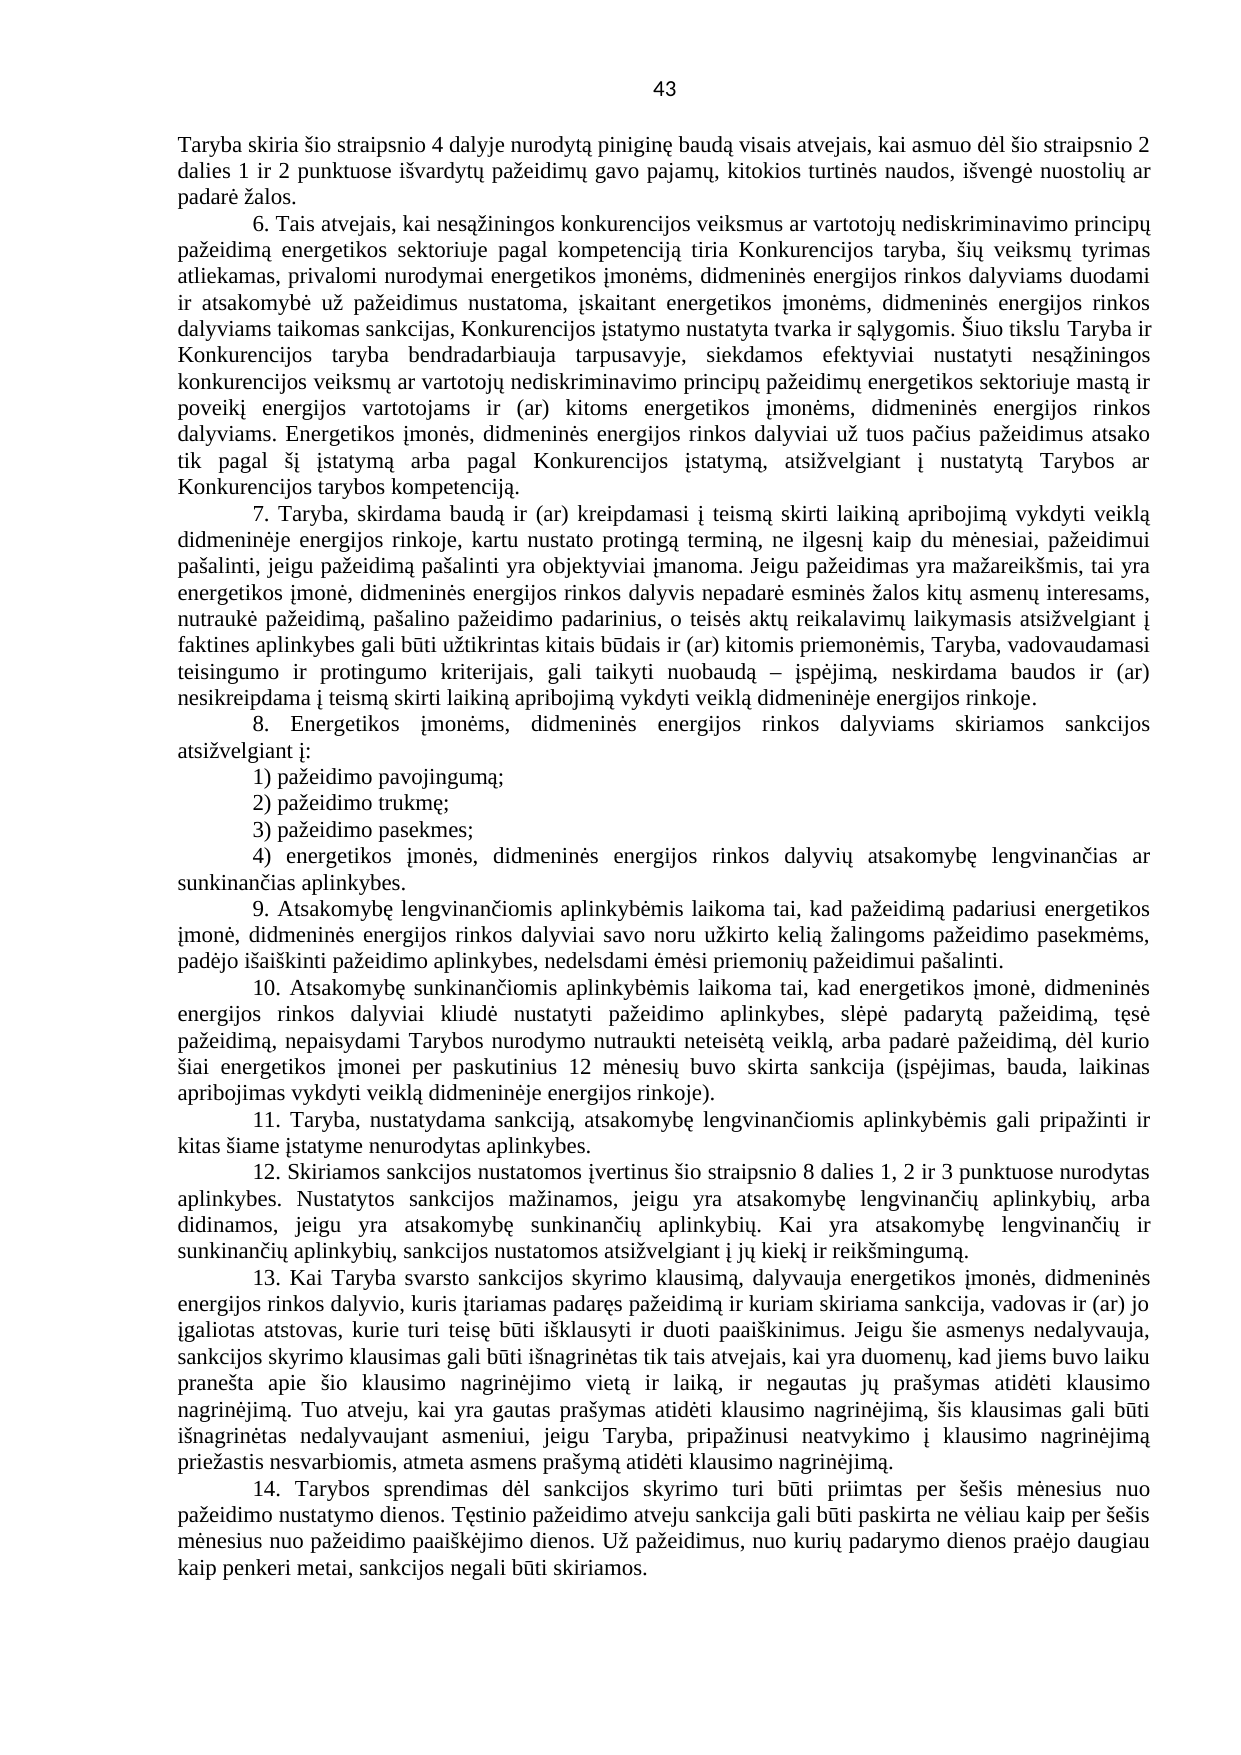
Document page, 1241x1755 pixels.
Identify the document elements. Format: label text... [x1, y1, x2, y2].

text 7. Taryba, skirdama baudą ir (ar) kreipdamasi į teismą skirti laikiną apribojimą vykdyti veiklą didmeninėje energijos rinkoje, kartu nustato protingą terminą, ne ilgesnį kaip du mėnesiai, pažeidimui pašalinti, jeigu pažeidimą pašalinti yra objektyviai įmanoma. Jeigu pažeidimas yra mažareikšmis, tai yra energetikos įmonė, didmeninės energijos rinkos dalyvis nepadarė esminės žalos kitų asmenų interesams, nutraukė pažeidimą, pašalino pažeidimo padarinius, o teisės aktų reikalavimų laikymasis atsižvelgiant į faktines aplinkybes gali būti užtikrintas kitais būdais ir (ar) kitomis priemonėmis, Taryba, vadovaudamasi teisingumo ir protingumo kriterijais, gali taikyti nuobaudą – įspėjimą, neskirdama baudos ir (ar) nesikreipdama į teismą skirti laikiną apribojimą vykdyti veiklą didmeninėje energijos rinkoje. [177, 499, 1152, 710]
text 4) energetikos įmonės, didmeninės energijos rinkos dalyvių atsakomybę lengvinančias ar sunkinančias aplinkybes. [177, 842, 1152, 895]
text 8. Energetikos įmonėms, didmeninės energijos rinkos dalyviams skiriamos sankcijos atsižvelgiant į: [177, 710, 1152, 763]
text 9. Atsakomybę lengvinančiomis aplinkybėmis laikoma tai, kad pažeidimą padariusi energetikos įmonė, didmeninės energijos rinkos dalyviai savo noru užkirto kelią žalingoms pažeidimo pasekmėms, padėjo išaiškinti pažeidimo aplinkybes, nedelsdami ėmėsi priemonių pažeidimui pašalinti. [177, 895, 1152, 974]
text 13. Kai Taryba svarsto sankcijos skyrimo klausimą, dalyvauja energetikos įmonės, didmeninės energijos rinkos dalyvio, kuris įtariamas padaręs pažeidimą ir kuriam skiriama sankcija, vadovas ir (ar) jo įgaliotas atstovas, kurie turi teisę būti išklausyti ir duoti paaiškinimus. Jeigu šie asmenys nedalyvauja, sankcijos skyrimo klausimas gali būti išnagrinėtas tik tais atvejais, kai yra duomenų, kad jiems buvo laiku pranešta apie šio klausimo nagrinėjimo vietą ir laiką, ir negautas jų prašymas atidėti klausimo nagrinėjimą. Tuo atveju, kai yra gautas prašymas atidėti klausimo nagrinėjimą, šis klausimas gali būti išnagrinėtas nedalyvaujant asmeniui, jeigu Taryba, pripažinusi neatvykimo į klausimo nagrinėjimą priežastis nesvarbiomis, atmeta asmens prašymą atidėti klausimo nagrinėjimą. [177, 1264, 1152, 1475]
text 12. Skiriamos sankcijos nustatomos įvertinus šio straipsnio 8 dalies 1, 2 ir 3 punktuose nurodytas aplinkybes. Nustatytos sankcijos mažinamos, jeigu yra atsakomybę lengvinančių aplinkybių, arba didinamos, jeigu yra atsakomybę sunkinančių aplinkybių. Kai yra atsakomybę lengvinančių ir sunkinančių aplinkybių, sankcijos nustatomos atsižvelgiant į jų kiekį ir reikšmingumą. [177, 1158, 1152, 1264]
text 14. Tarybos sprendimas dėl sankcijos skyrimo turi būti priimtas per šešis mėnesius nuo pažeidimo nustatymo dienos. Tęstinio pažeidimo atveju sankcija gali būti paskirta ne vėliau kaip per šešis mėnesius nuo pažeidimo paaiškėjimo dienos. Už pažeidimus, nuo kurių padarymo dienos praėjo daugiau kaip penkeri metai, sankcijos negali būti skiriamos. [177, 1475, 1152, 1580]
text 10. Atsakomybę sunkinančiomis aplinkybėmis laikoma tai, kad energetikos įmonė, didmeninės energijos rinkos dalyviai kliudė nustatyti pažeidimo aplinkybes, slėpė padarytą pažeidimą, tęsė pažeidimą, nepaisydami Tarybos nurodymo nutraukti neteisėtą veiklą, arba padarė pažeidimą, dėl kurio šiai energetikos įmonei per paskutinius 12 mėnesių buvo skirta sankcija (įspėjimas, bauda, laikinas apribojimas vykdyti veiklą didmeninėje energijos rinkoje). [177, 974, 1152, 1106]
text 6. Tais atvejais, kai nesąžiningos konkurencijos veiksmus ar vartotojų nediskriminavimo principų pažeidimą energetikos sektoriuje pagal kompetenciją tiria Konkurencijos taryba, šių veiksmų tyrimas atliekamas, privalomi nurodymai energetikos įmonėms, didmeninės energijos rinkos dalyviams duodami ir atsakomybė už pažeidimus nustatoma, įskaitant energetikos įmonėms, didmeninės energijos rinkos dalyviams taikomas sankcijas, Konkurencijos įstatymo nustatyta tvarka ir sąlygomis. Šiuo tikslu Taryba ir Konkurencijos taryba bendradarbiauja tarpusavyje, siekdamos efektyviai nustatyti nesąžiningos konkurencijos veiksmų ar vartotojų nediskriminavimo principų pažeidimų energetikos sektoriuje mastą ir poveikį energijos vartotojams ir (ar) kitoms energetikos įmonėms, didmeninės energijos rinkos dalyviams. Energetikos įmonės, didmeninės energijos rinkos dalyviai už tuos pačius pažeidimus atsako tik pagal šį įstatymą arba pagal Konkurencijos įstatymą, atsižvelgiant į nustatytą Tarybos ar Konkurencijos tarybos kompetenciją. [177, 210, 1152, 499]
text 3) pažeidimo pasekmes; [177, 816, 1152, 842]
text 1) pažeidimo pavojingumą; [177, 763, 1152, 789]
text Taryba skiria šio straipsnio 4 dalyje nurodytą piniginę baudą visais atvejais, kai asmuo dėl šio straipsnio 2 dalies 1 ir 2 punktuose išvardytų pažeidimų gavo pajamų, kitokios turtinės naudos, išvengė nuostolių ar padarė žalos. [177, 131, 1152, 210]
text 11. Taryba, nustatydama sankciją, atsakomybę lengvinančiomis aplinkybėmis gali pripažinti ir kitas šiame įstatyme nenurodytas aplinkybes. [177, 1106, 1152, 1158]
text 2) pažeidimo trukmę; [177, 789, 1152, 816]
